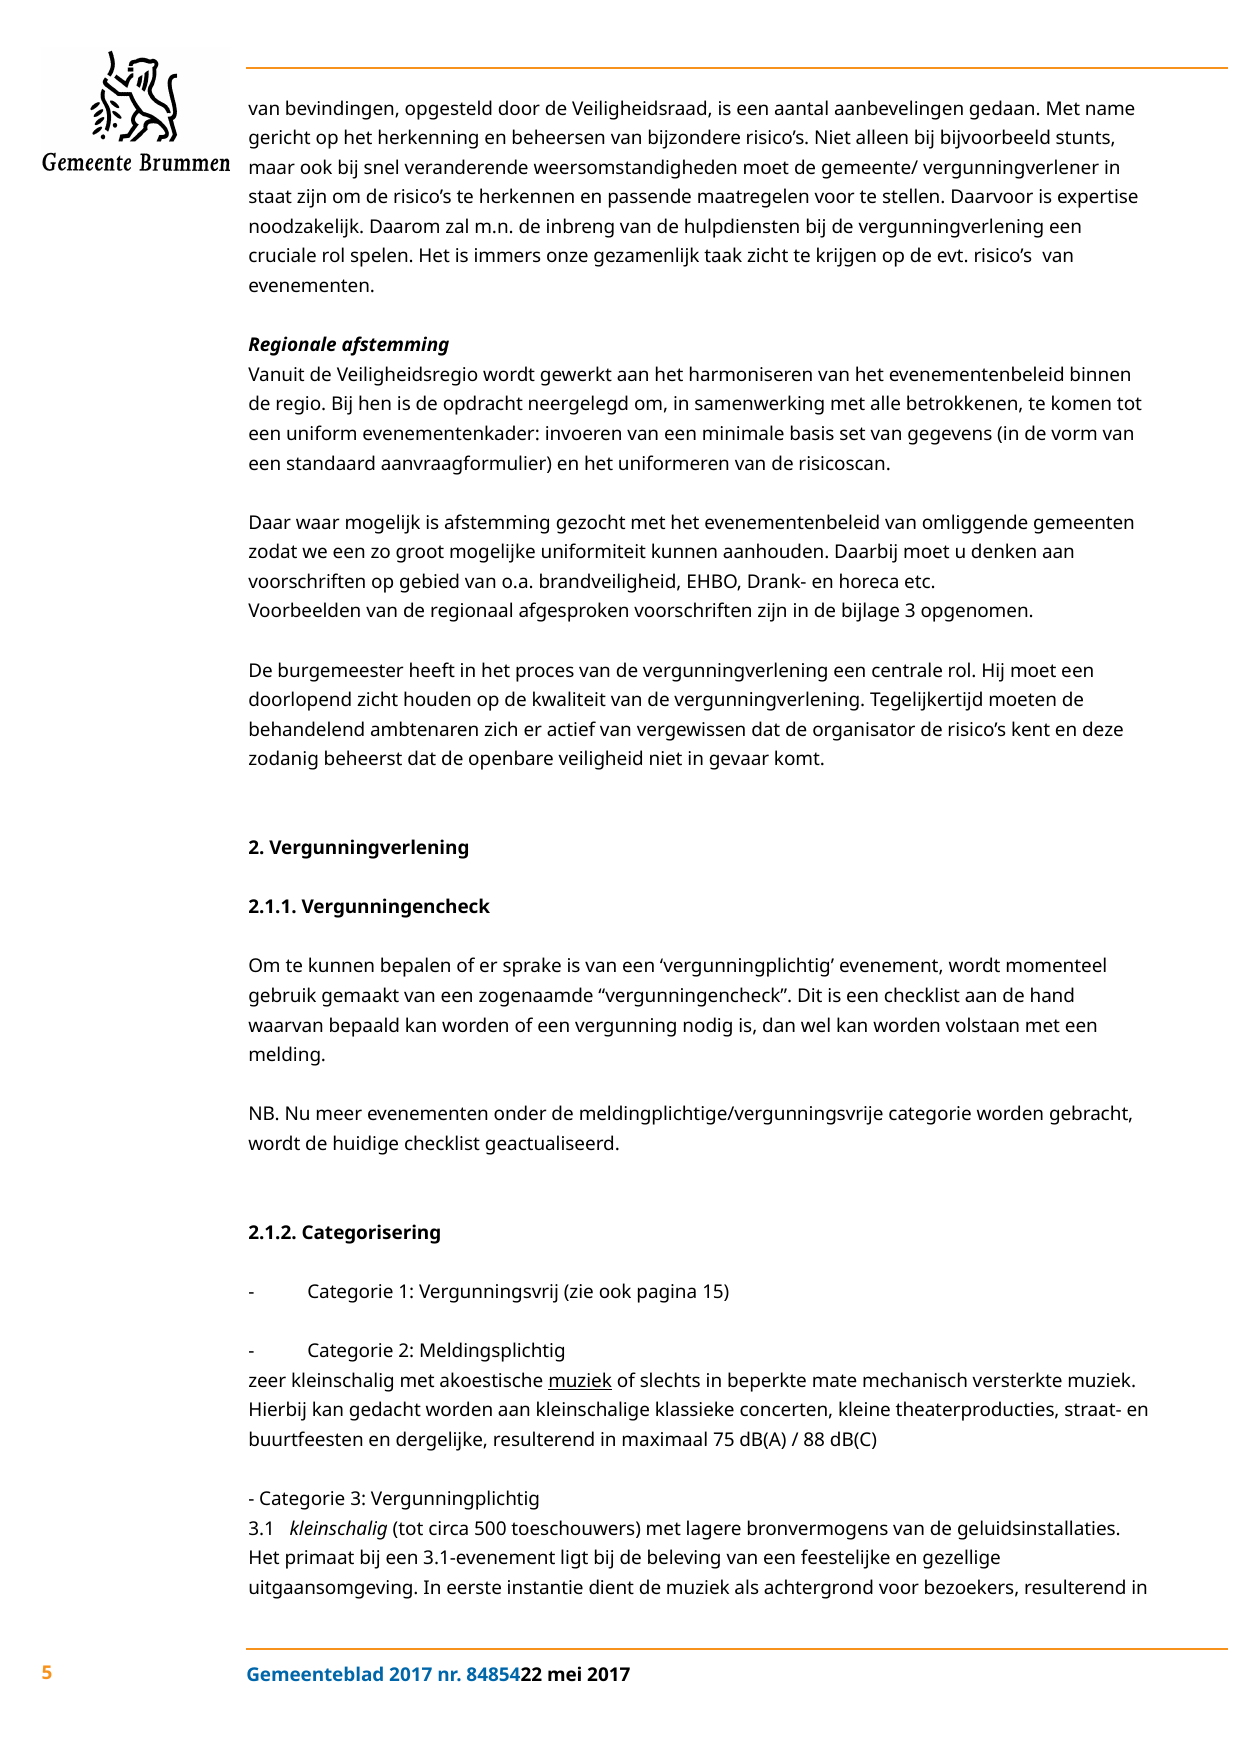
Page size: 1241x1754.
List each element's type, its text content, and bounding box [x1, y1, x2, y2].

text De burgemeester heeft in het proces van de vergunningverlening een centrale rol. Hij moet een doorlopend zicht houden op de kwaliteit van de vergunningverlening. Tegelijkertijd moeten de behandelend ambtenaren zich er actief van vergewissen dat de organisator de risico’s kent en deze zodanig beheerst dat de openbare veiligheid niet in gevaar komt. [248, 657, 1152, 771]
text Regionale afstemming [248, 331, 1152, 357]
text - Categorie 3: Vergunningplichtig [248, 1485, 1152, 1511]
list Categorie 1: Vergunningsvrij (zie ook pagina 15) [248, 1278, 1152, 1304]
text 2. Vergunningverlening [248, 834, 1152, 860]
text Daar waar mogelijk is afstemming gezocht met het evenementenbeleid van omliggende gemeenten zodat we een zo groot mogelijke uniformiteit kunnen aanhouden. Daarbij moet u denken aan voorschriften op gebied van o.a. brandveiligheid, EHBO, Drank- en horeca etc. [248, 509, 1152, 594]
text 3.1 kleinschalig (tot circa 500 toeschouwers) met lagere bronvermogens van de geluidsinstallaties. Het primaat bij een 3.1-evenement ligt bij de beleving van een feestelijke en gezellige uitgaansomgeving. In eerste instantie dient de muziek als achtergrond voor bezoekers, resulterend in [248, 1515, 1152, 1600]
text Om te kunnen bepalen of er sprake is van een ‘vergunningplichtig’ evenement, wordt momenteel gebruik gemaakt van een zogenaamde “vergunningencheck”. Dit is een checklist aan de hand waarvan bepaald kan worden of een vergunning nodig is, dan wel kan worden volstaan met een melding. [248, 953, 1152, 1067]
text van bevindingen, opgesteld door de Veiligheidsraad, is een aantal aanbevelingen gedaan. Met name gericht op het herkenning en beheersen van bijzondere risico’s. Niet alleen bij bijvoorbeeld stunts, maar ook bij snel veranderende weersomstandigheden moet de gemeente/ vergunningverlener in staat zijn om de risico’s te herkennen en passende maatregelen voor te stellen. Daarvoor is expertise noodzakelijk. Daarom zal m.n. de inbreng van de hulpdiensten bij de vergunningverlening een cruciale rol spelen. Het is immers onze gezamenlijk taak zicht te krijgen op de evt. risico’s van evenementen. [248, 95, 1152, 298]
text Voorbeelden van de regionaal afgesproken voorschriften zijn in de bijlage 3 opgenomen. [248, 598, 1152, 623]
text Vanuit de Veiligheidsregio wordt gewerkt aan het harmoniseren van het evenementenbeleid binnen de regio. Bij hen is de opdracht neergelegd om, in samenwerking met alle betrokkenen, te komen tot een uniform evenementenkader: invoeren van een minimale basis set van gegevens (in de vorm van een standaard aanvraagformulier) en het uniformeren van de risicoscan. [248, 361, 1152, 476]
text zeer kleinschalig met akoestische muziek of slechts in beperkte mate mechanisch versterkte muziek. Hierbij kan gedacht worden aan kleinschalige klassieke concerten, kleine theaterproducties, straat- en buurtfeesten en dergelijke, resulterend in maximaal 75 dB(A) / 88 dB(C) [248, 1367, 1152, 1452]
text 2.1.2. Categorisering [248, 1219, 1152, 1245]
text NB. Nu meer evenementen onder de meldingplichtige/vergunningsvrije categorie worden gebracht, wordt de huidige checklist geactualiseerd. [248, 1101, 1152, 1156]
picture [41, 47, 231, 172]
list Categorie 2: Meldingsplichtig [248, 1337, 1152, 1363]
text 2.1.1. Vergunningencheck [248, 893, 1152, 919]
